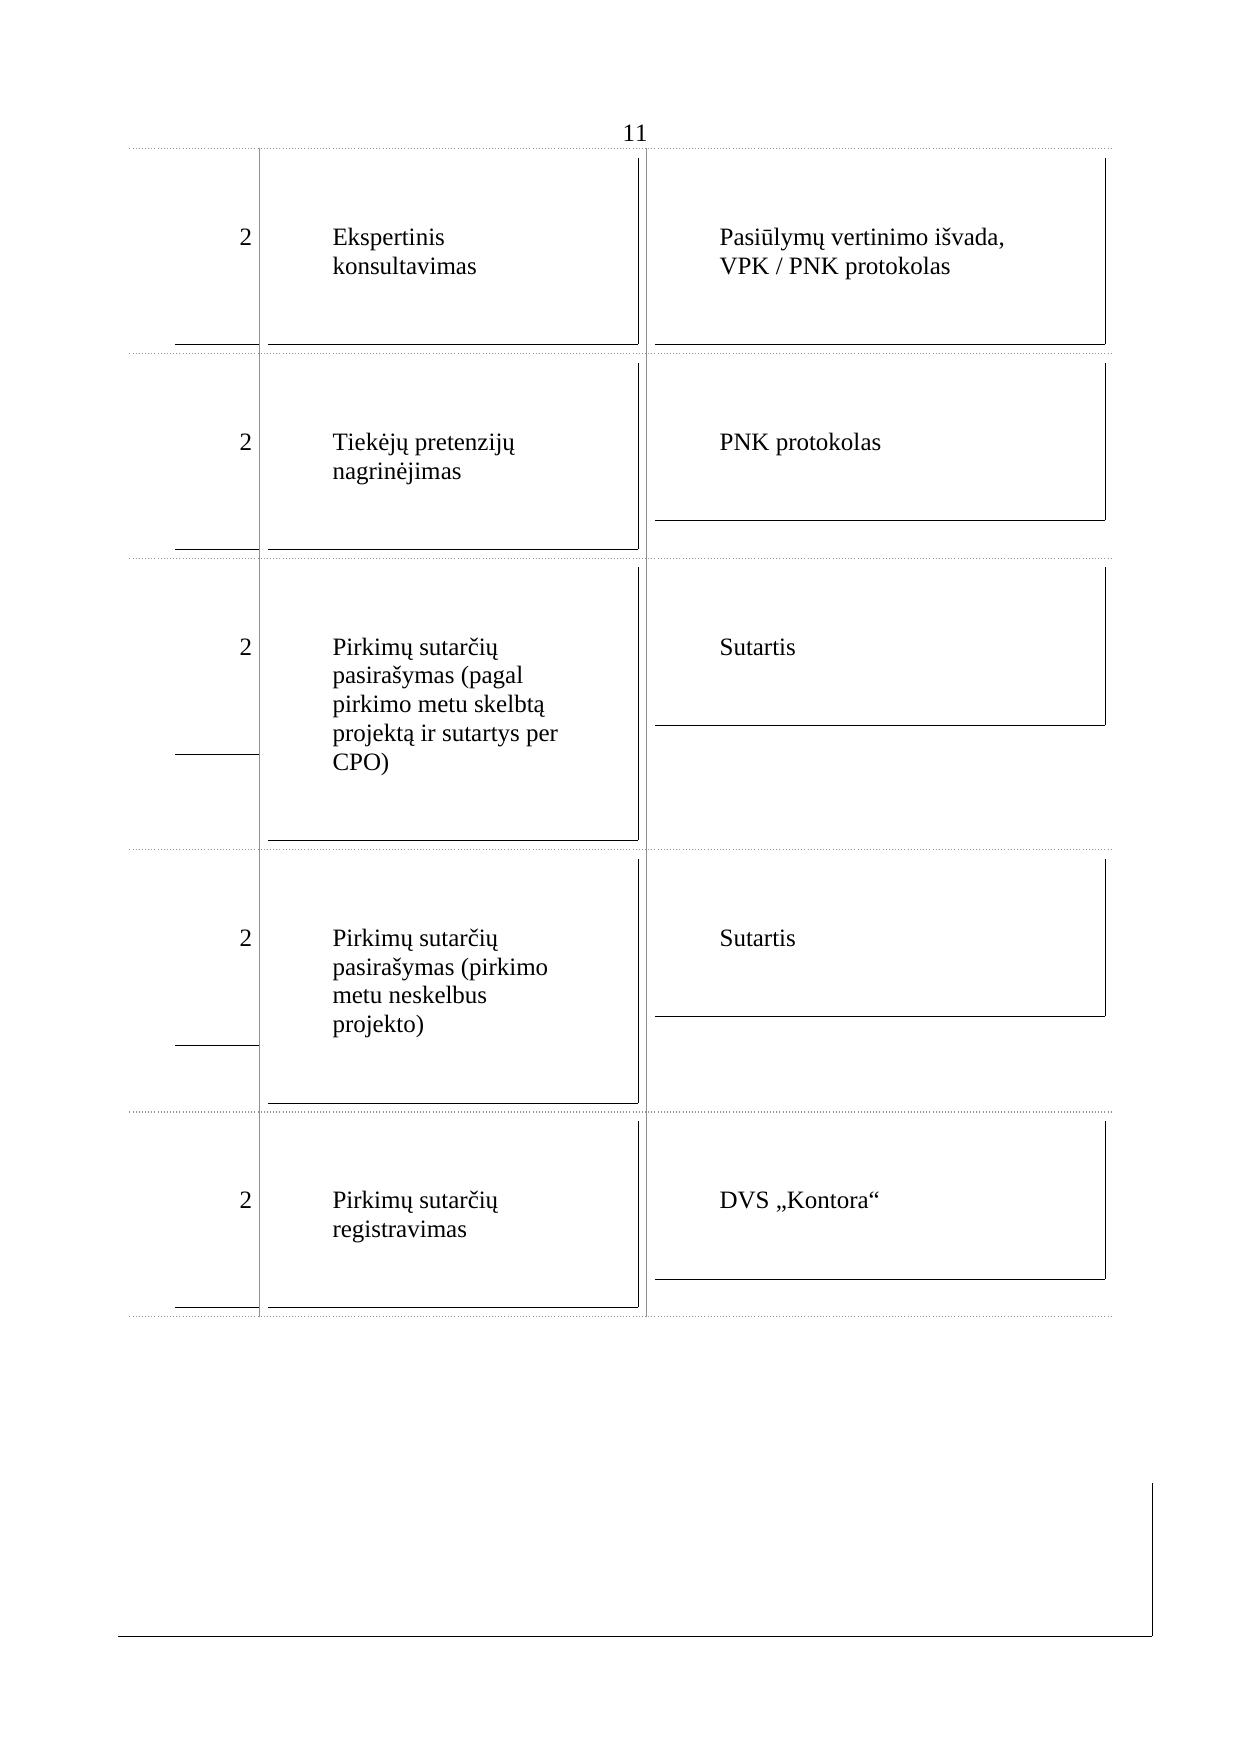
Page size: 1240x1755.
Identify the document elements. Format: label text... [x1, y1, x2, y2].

table_cell Pirkimų sutarčių pasirašymas (pagal pirkimo metu skelbtą projektą ir sutartys per CPO) [260, 558, 646, 848]
table_cell 25. [129, 558, 259, 848]
table_cell 23. [129, 148, 259, 352]
table_cell 26. [129, 849, 259, 1111]
table_cell Tiekėjų pretenzijų nagrinėjimas [260, 353, 646, 557]
table_cell Pirkimų sutarčių pasirašymas (pirkimo metu neskelbus projekto) [260, 849, 646, 1111]
table_cell Sutartis [647, 849, 1113, 1111]
table_cell 24. [129, 353, 259, 557]
table_cell DVS „Kontora“ [647, 1111, 1113, 1316]
table_cell 27. [129, 1111, 259, 1316]
table_cell PNK protokolas [647, 353, 1113, 557]
table_cell Pirkimų sutarčių registravimas [260, 1111, 646, 1316]
table_cell Sutartis [647, 558, 1113, 848]
table_cell Ekspertinis konsultavimas [260, 148, 646, 352]
table_cell Pasiūlymų vertinimo išvada, VPK / PNK protokolas [647, 148, 1113, 352]
